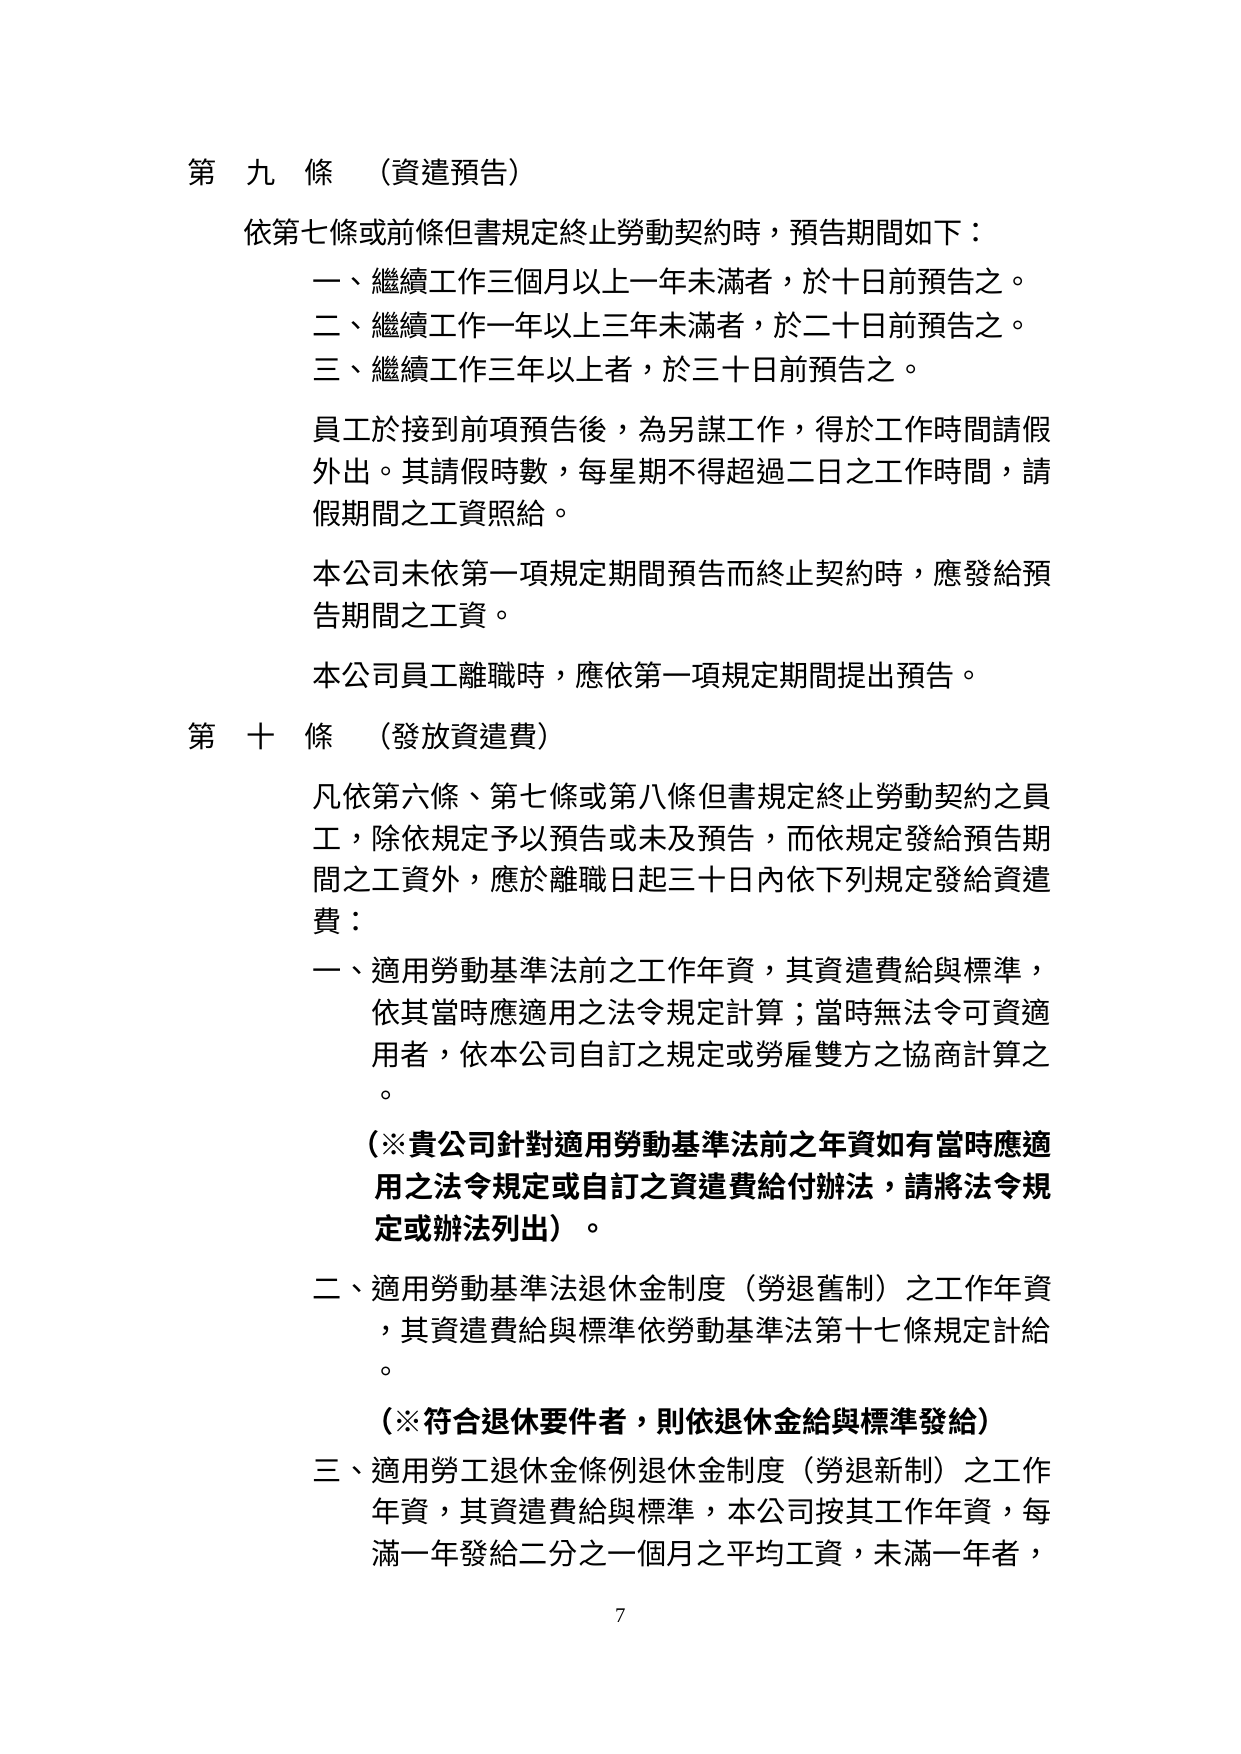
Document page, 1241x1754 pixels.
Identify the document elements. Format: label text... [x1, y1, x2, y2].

text 一、繼續工作三個月以上一年未滿者，於十日前預告之。 [312, 259, 1053, 301]
text 三、適用勞工退休金條例退休金制度（勞退新制）之工作年資，其資遣費給與標準，本公司按其工作年資，每滿一年發給二分之一個月之平均工資，未滿一年者， [312, 1448, 1053, 1573]
text 第 十 條 （發放資遣費） [187, 714, 1053, 755]
text 本公司員工離職時，應依第一項規定期間提出預告。 [312, 653, 1053, 695]
text 一、適用勞動基準法前之工作年資，其資遣費給與標準，依其當時應適用之法令規定計算；當時無法令可資適用者，依本公司自訂之規定或勞雇雙方之協商計算之。 [312, 948, 1053, 1115]
text （※符合退休要件者，則依退休金給與標準發給） [364, 1399, 1053, 1440]
text 第 九 條 （資遣預告） [187, 150, 1053, 192]
text 三、繼續工作三年以上者，於三十日前預告之。 [312, 347, 1053, 389]
text 員工於接到前項預告後，為另謀工作，得於工作時間請假外出。其請假時數，每星期不得超過二日之工作時間，請假期間之工資照給。 [312, 407, 1053, 532]
text （※貴公司針對適用勞動基準法前之年資如有當時應適用之法令規定或自訂之資遣費給付辦法，請將法令規定或辦法列出）。 [350, 1122, 1053, 1247]
text 二、適用勞動基準法退休金制度（勞退舊制）之工作年資，其資遣費給與標準依勞動基準法第十七條規定計給。 [312, 1266, 1053, 1391]
text 本公司未依第一項規定期間預告而終止契約時，應發給預告期間之工資。 [312, 551, 1053, 634]
text 二、繼續工作一年以上三年未滿者，於二十日前預告之。 [312, 303, 1053, 345]
text 凡依第六條、第七條或第八條但書規定終止勞動契約之員工，除依規定予以預告或未及預告，而依規定發給預告期間之工資外，應於離職日起三十日內依下列規定發給資遣費： [312, 774, 1053, 941]
text 依第七條或前條但書規定終止勞動契約時，預告期間如下： [187, 210, 1053, 252]
